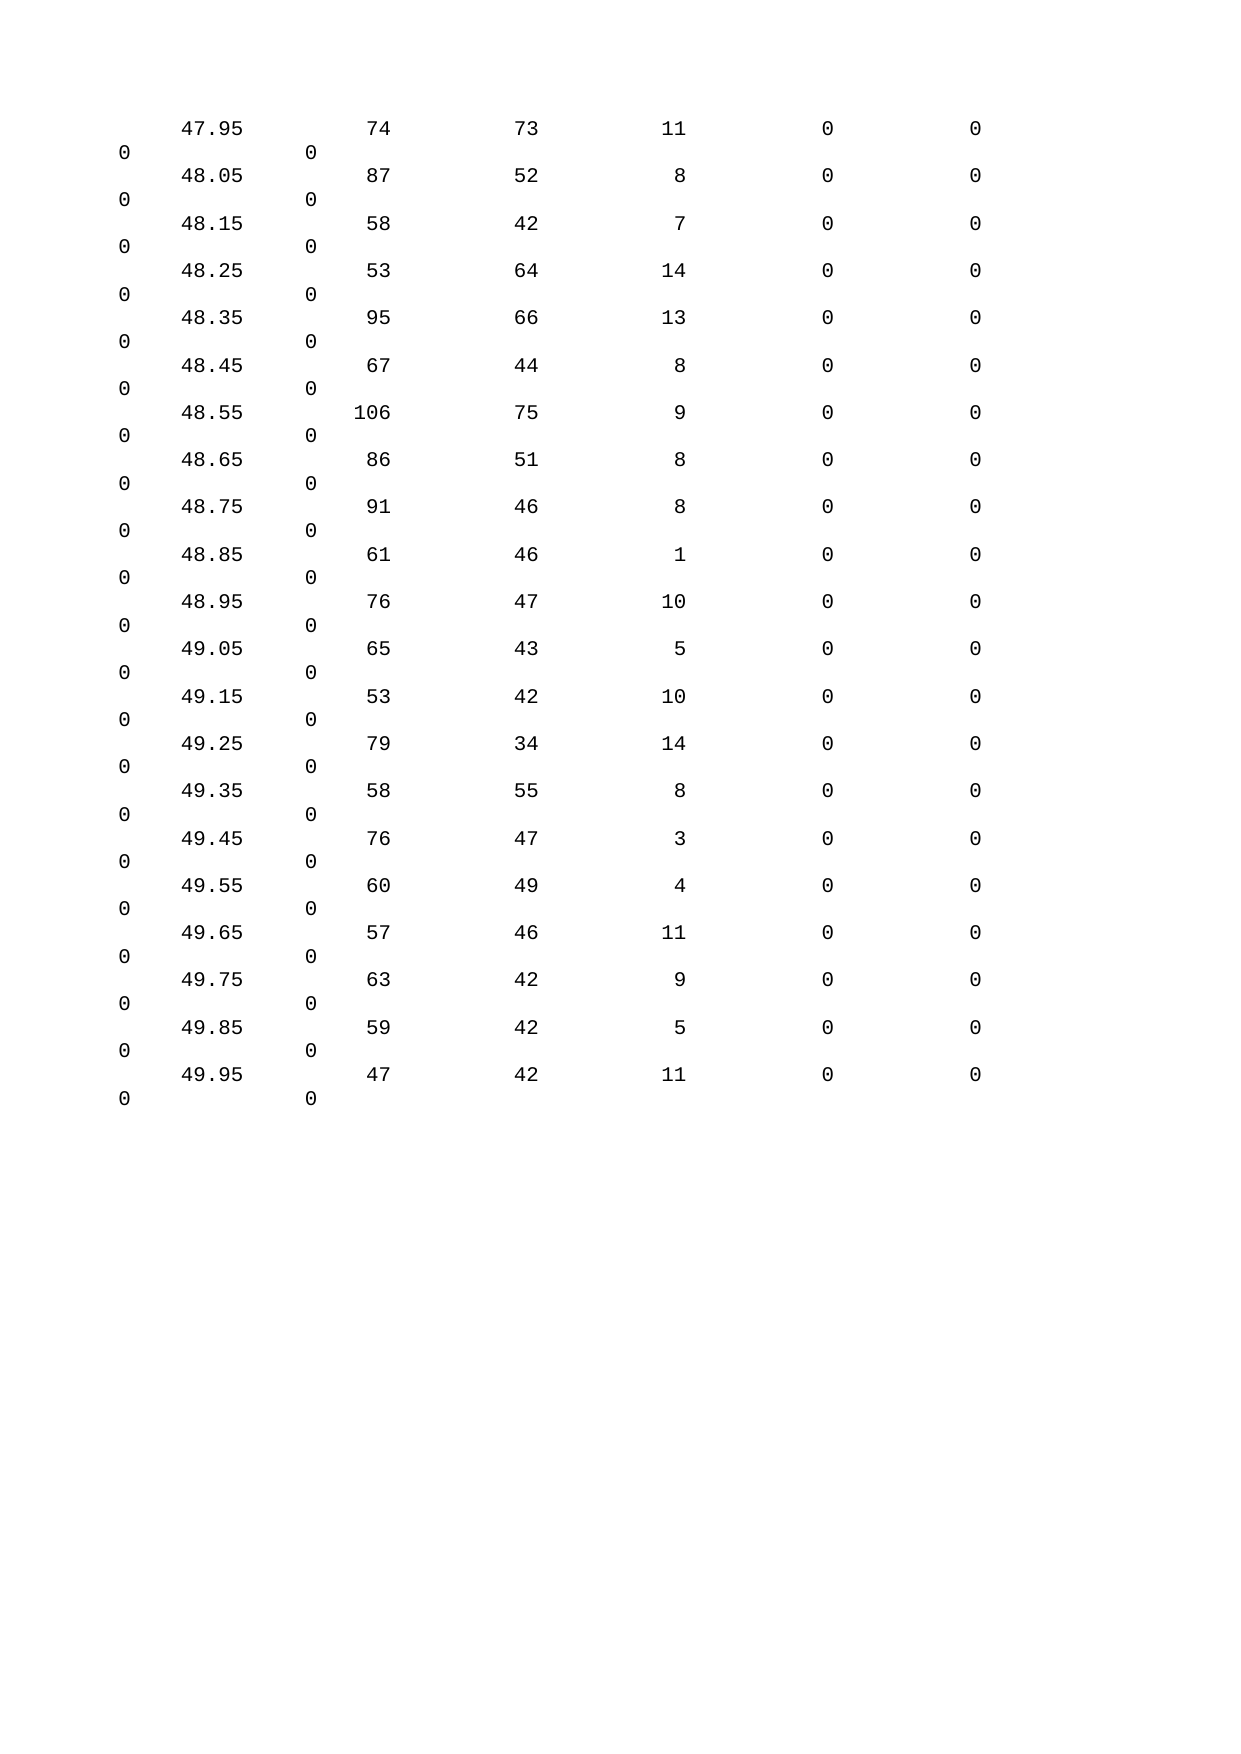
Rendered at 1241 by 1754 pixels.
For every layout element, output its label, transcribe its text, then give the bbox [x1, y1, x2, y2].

text 47.95 74 73 11 0 0 0 0 [118, 118, 1122, 165]
text 48.95 76 47 10 0 0 0 0 [118, 591, 1122, 638]
text 48.75 91 46 8 0 0 0 0 [118, 496, 1122, 544]
text 49.65 57 46 11 0 0 0 0 [118, 922, 1122, 969]
text 48.45 67 44 8 0 0 0 0 [118, 354, 1122, 402]
text 49.45 76 47 3 0 0 0 0 [118, 827, 1122, 875]
text 49.75 63 42 9 0 0 0 0 [118, 969, 1122, 1017]
text 48.85 61 46 1 0 0 0 0 [118, 544, 1122, 591]
text 49.55 60 49 4 0 0 0 0 [118, 875, 1122, 922]
text 49.95 47 42 11 0 0 0 0 [118, 1064, 1122, 1111]
text 49.15 53 42 10 0 0 0 0 [118, 686, 1122, 733]
text 48.15 58 42 7 0 0 0 0 [118, 213, 1122, 260]
text 49.35 58 55 8 0 0 0 0 [118, 780, 1122, 827]
text 49.85 59 42 5 0 0 0 0 [118, 1017, 1122, 1064]
text 48.35 95 66 13 0 0 0 0 [118, 307, 1122, 354]
text 49.05 65 43 5 0 0 0 0 [118, 638, 1122, 686]
text 48.05 87 52 8 0 0 0 0 [118, 165, 1122, 213]
text 48.55 106 75 9 0 0 0 0 [118, 402, 1122, 449]
text 48.25 53 64 14 0 0 0 0 [118, 260, 1122, 307]
text 49.25 79 34 14 0 0 0 0 [118, 733, 1122, 780]
text 48.65 86 51 8 0 0 0 0 [118, 449, 1122, 496]
